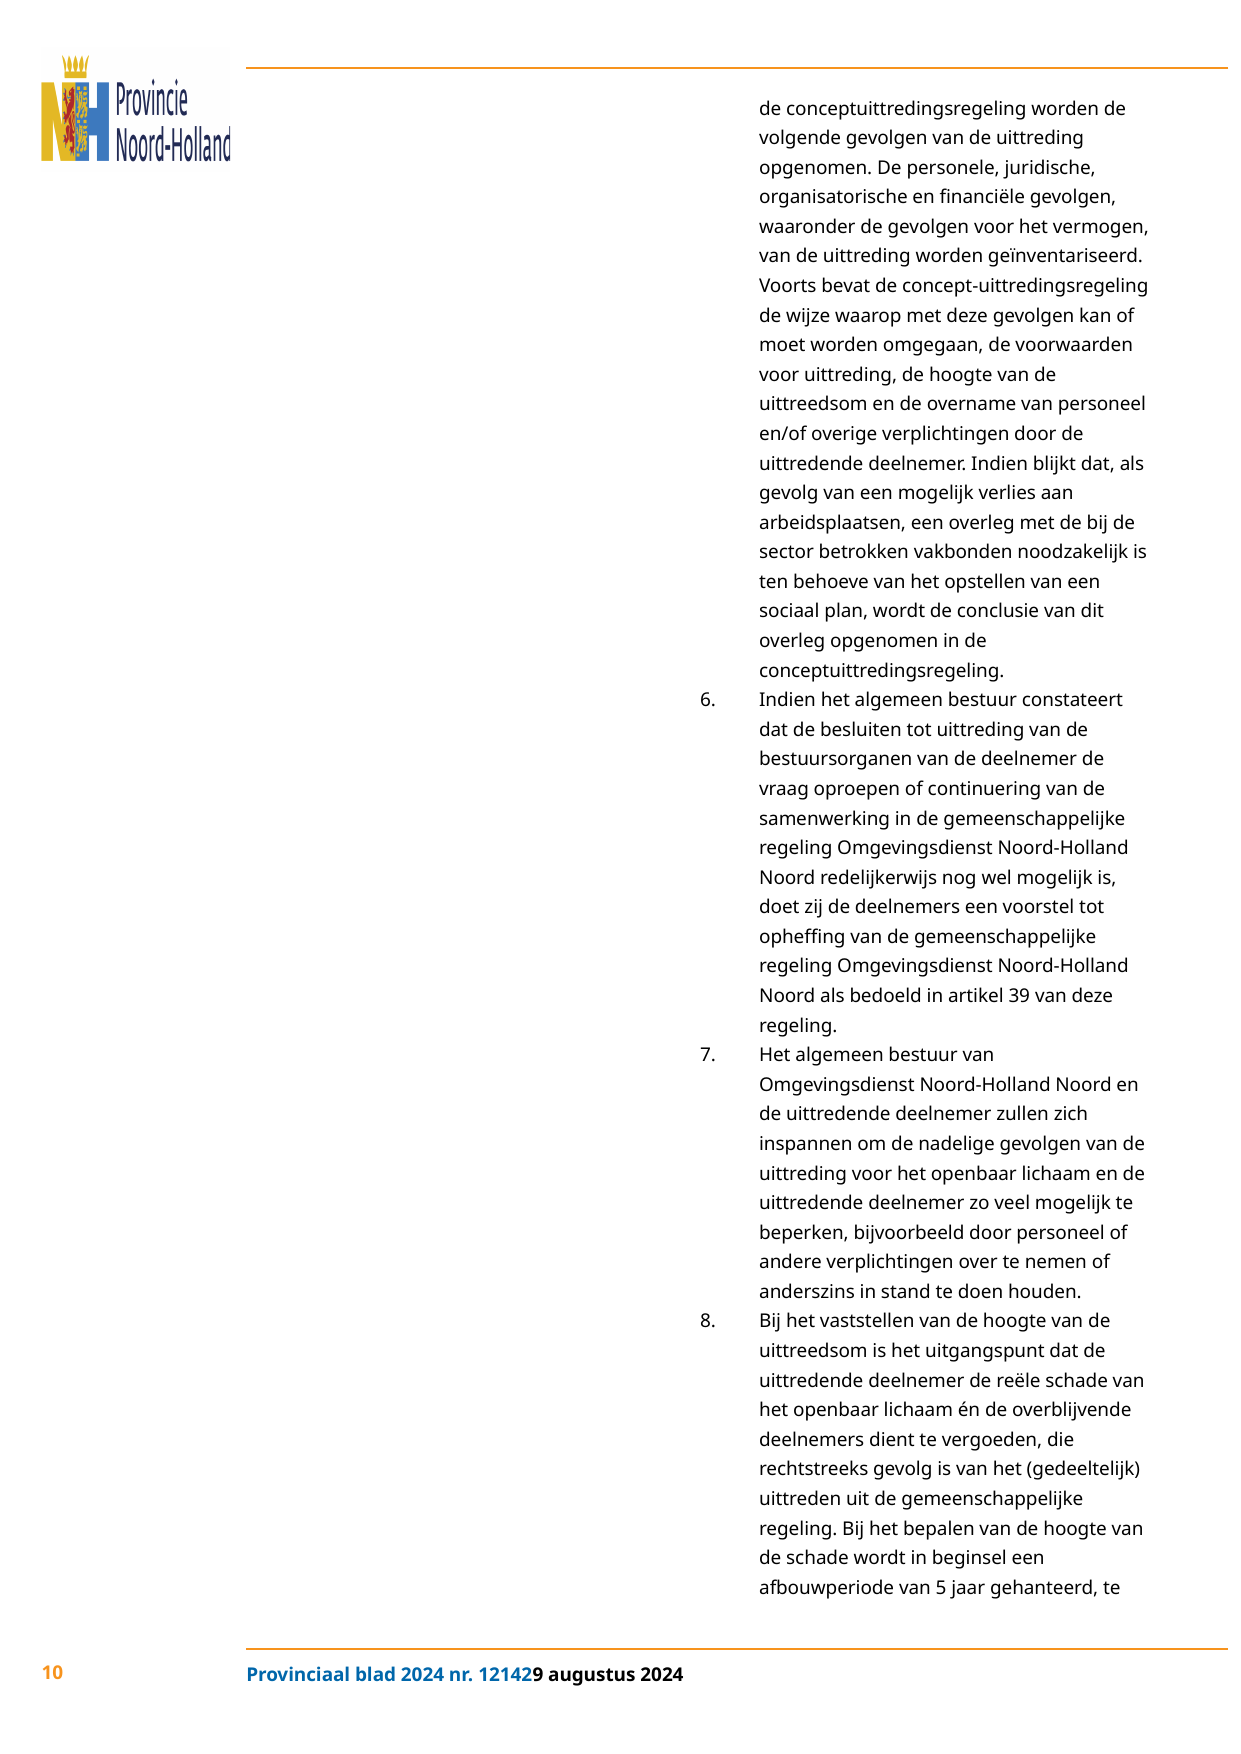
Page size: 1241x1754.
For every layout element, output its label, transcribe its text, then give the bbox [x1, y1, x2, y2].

table_cell [248, 95, 700, 1600]
table_cell de conceptuittredingsregeling worden de volgende gevolgen van de uittreding opgenomen. De personele, juridische, organisatorische en financiële gevolgen, waaronder de gevolgen voor het vermogen, van de uittreding worden geïnventariseerd. Voorts bevat de concept-uittredingsregeling de wijze waarop met deze gevolgen kan of moet worden omgegaan, de voorwaarden voor uittreding, de hoogte van de uittreedsom en de overname van personeel en/of overige verplichtingen door de uittredende deelnemer. Indien blijkt dat, als gevolg van een mogelijk verlies aan arbeidsplaatsen, een overleg met de bij de sector betrokken vakbonden noodzakelijk is ten behoeve van het opstellen van een sociaal plan, wordt de conclusie van dit overleg opgenomen in de conceptuittredingsregeling. Indien het algemeen bestuur constateert dat de besluiten tot uittreding van de bestuursorganen van de deelnemer de vraag oproepen of continuering van de samenwerking in de gemeenschappelijke regeling Omgevingsdienst Noord-Holland Noord redelijkerwijs nog wel mogelijk is, doet zij de deelnemers een voorstel tot opheffing van de gemeenschappelijke regeling Omgevingsdienst Noord-Holland Noord als bedoeld in artikel 39 van deze regeling. Het algemeen bestuur van Omgevingsdienst Noord-Holland Noord en de uittredende deelnemer zullen zich inspannen om de nadelige gevolgen van de uittreding voor het openbaar lichaam en de uittredende deelnemer zo veel mogelijk te beperken, bijvoorbeeld door personeel of andere verplichtingen over te nemen of anderszins in stand te doen houden. Bij het vaststellen van de hoogte van de uittreedsom is het uitgangspunt dat de uittredende deelnemer de reële schade van het openbaar lichaam én de overblijvende deelnemers dient te vergoeden, die rechtstreeks gevolg is van het (gedeeltelijk) uittreden uit de gemeenschappelijke regeling. Bij het bepalen van de hoogte van de schade wordt in beginsel een afbouwperiode van 5 jaar gehanteerd, te [700, 95, 1152, 1600]
picture [41, 47, 231, 172]
